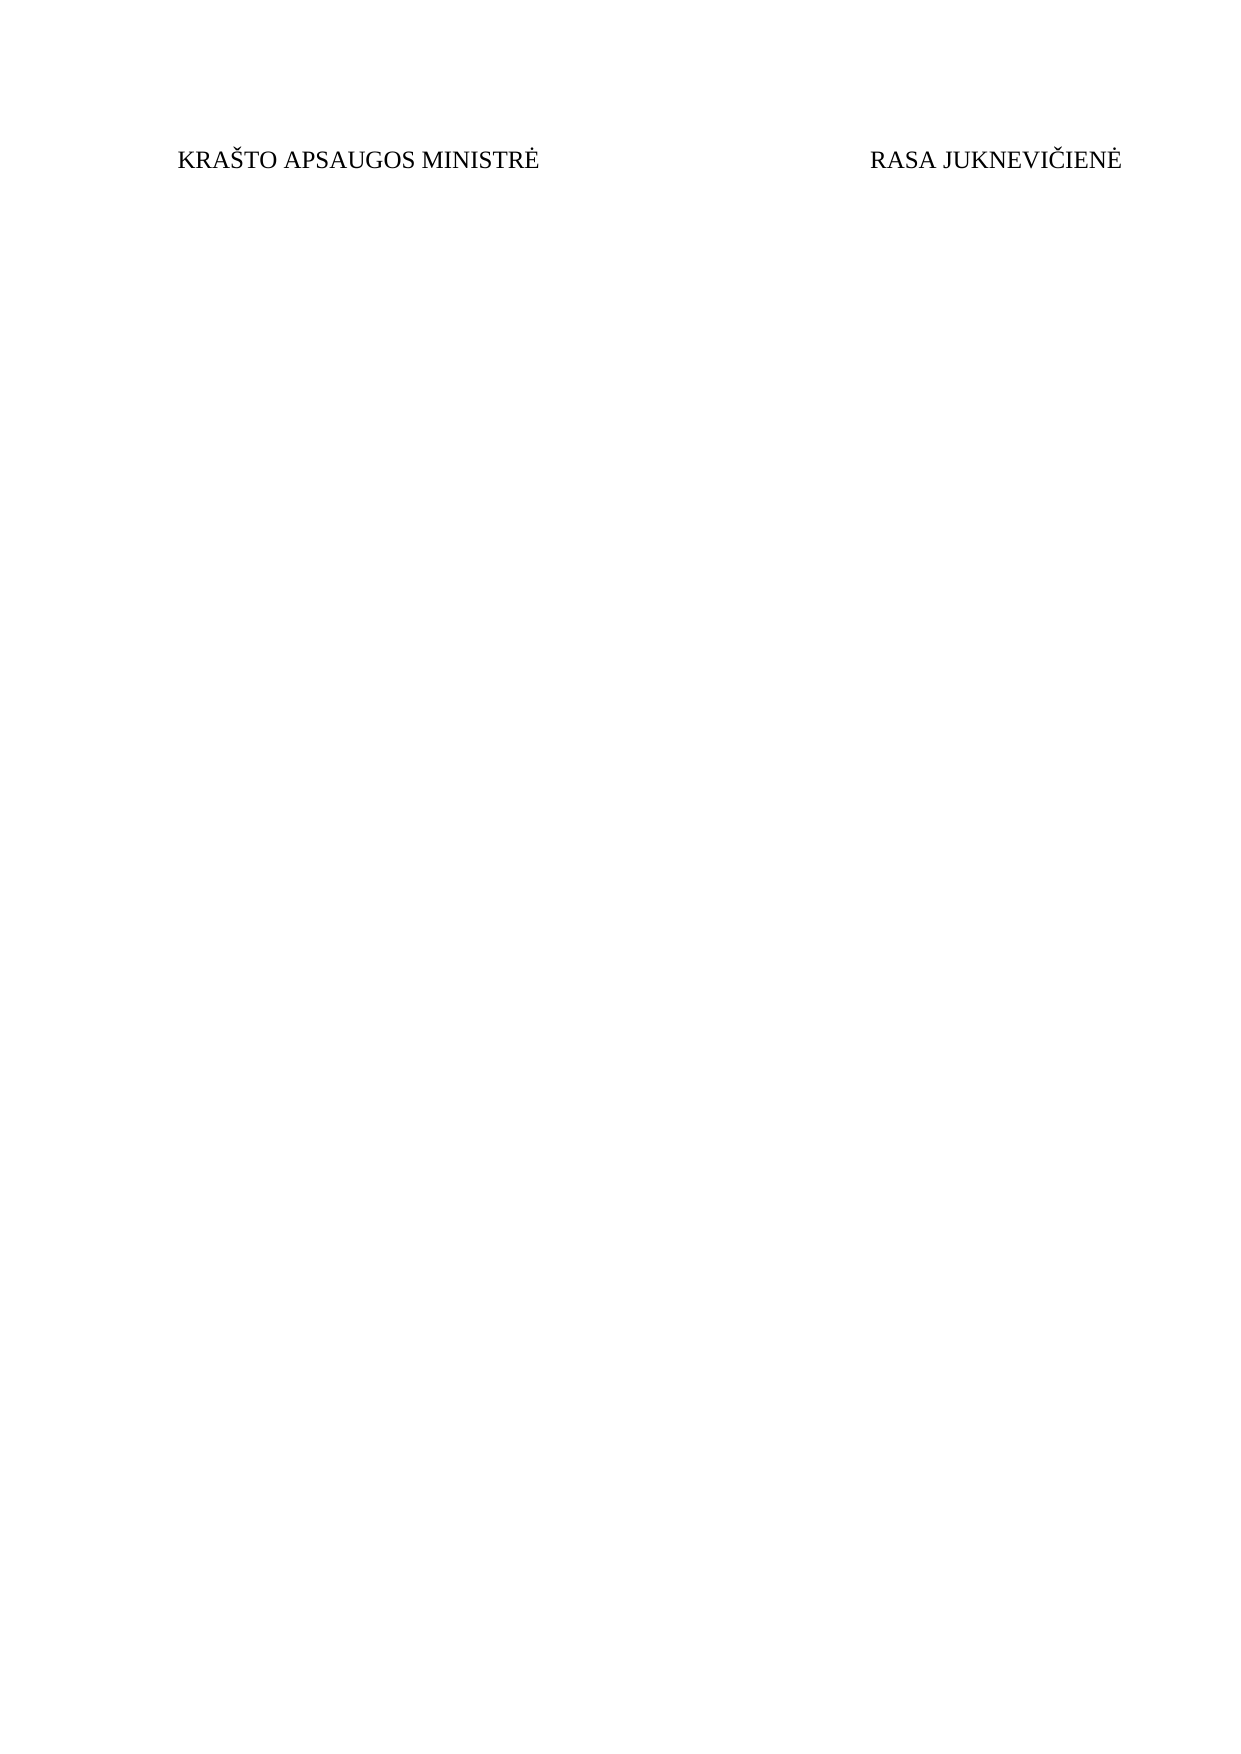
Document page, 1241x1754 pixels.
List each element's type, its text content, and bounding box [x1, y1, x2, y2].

text KRAŠTO APSAUGOS MINISTRĖ RASA JUKNEVIČIENĖ [177, 145, 1122, 174]
